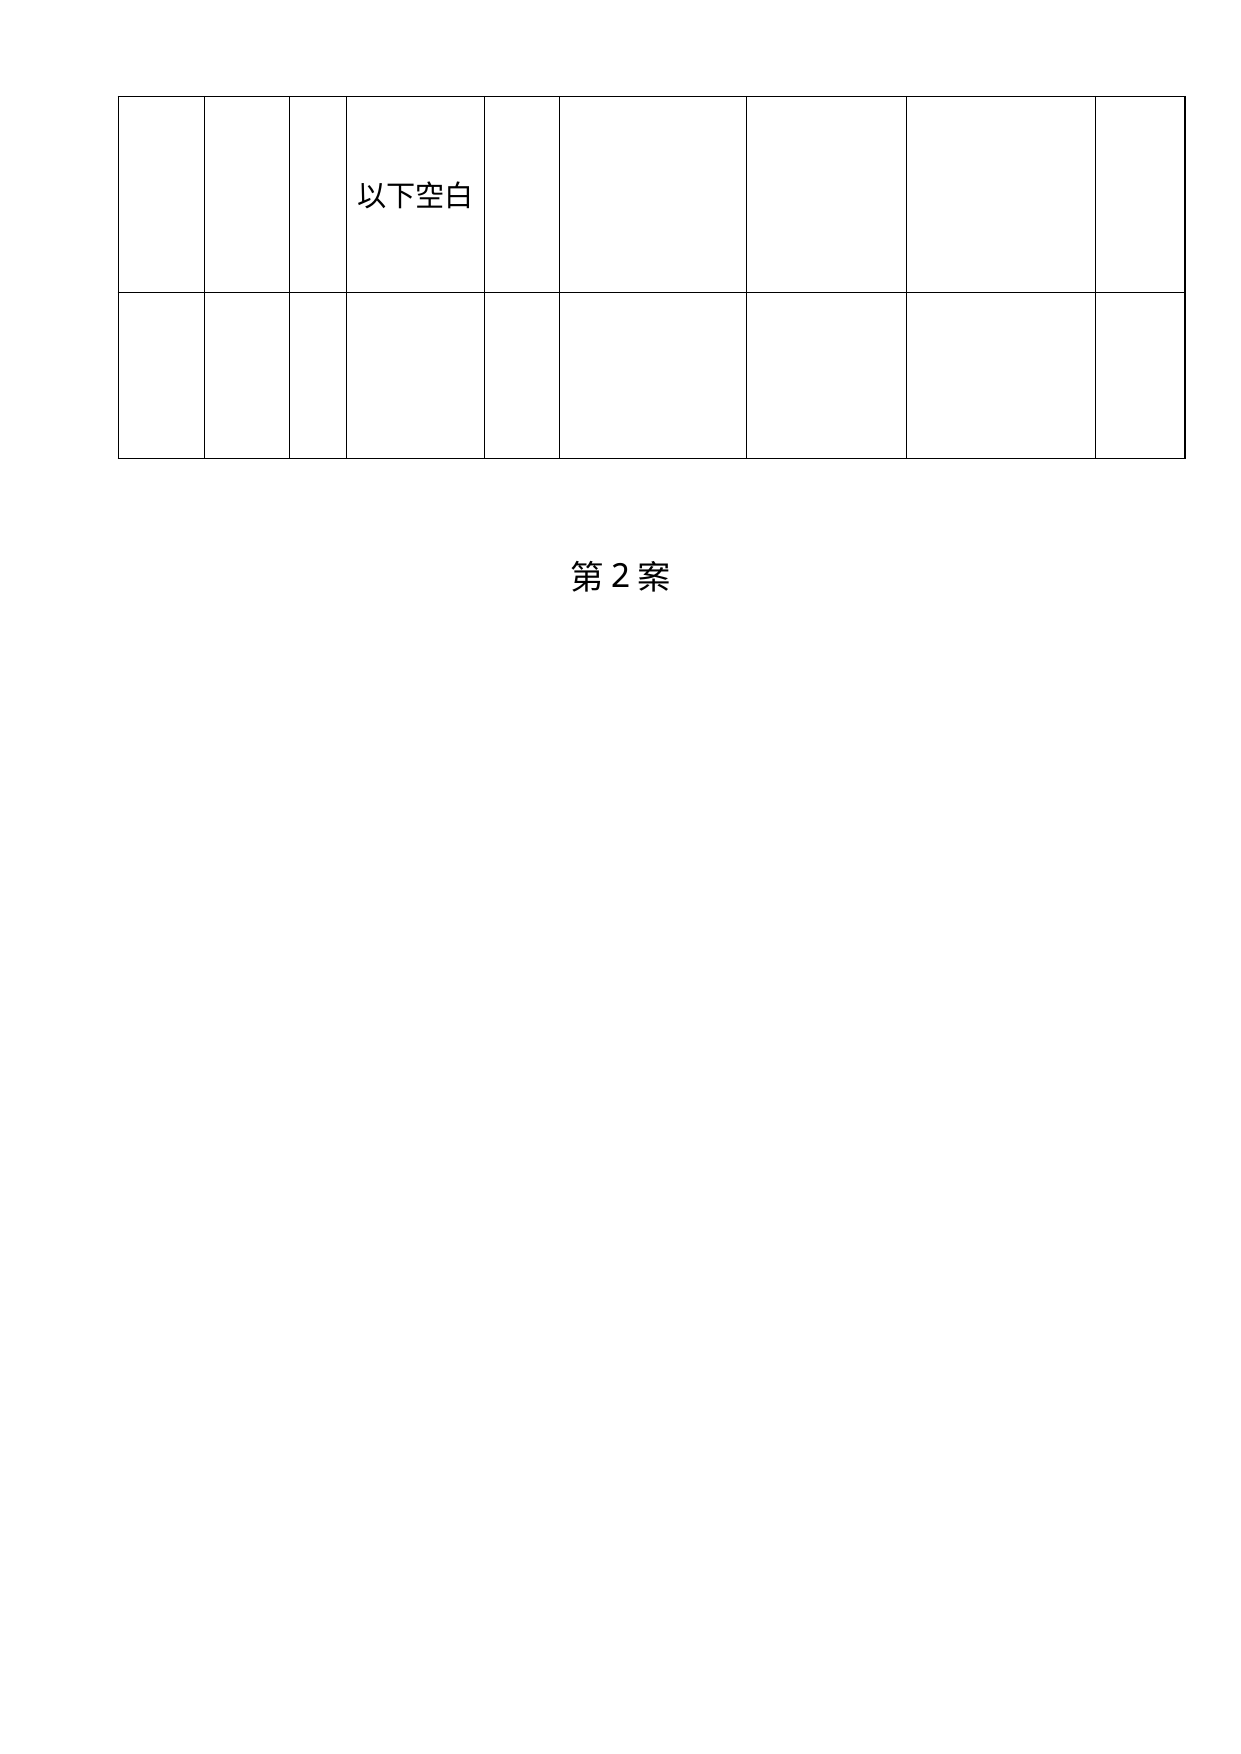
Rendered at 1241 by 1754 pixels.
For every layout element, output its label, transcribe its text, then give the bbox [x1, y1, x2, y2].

table_cell [205, 293, 289, 458]
table_cell [485, 97, 559, 292]
table_cell 以下空白 [347, 97, 484, 292]
table_cell [1096, 293, 1184, 458]
table_cell [205, 97, 289, 292]
table_cell [119, 97, 204, 292]
table_cell [347, 293, 484, 458]
table_cell [1096, 97, 1184, 292]
table_cell [907, 293, 1095, 458]
table_cell [907, 97, 1095, 292]
table_cell [747, 293, 906, 458]
table_cell [485, 293, 559, 458]
table_cell [290, 293, 346, 458]
table_cell [747, 97, 906, 292]
table_cell [290, 97, 346, 292]
table_cell [560, 97, 746, 292]
table_cell [560, 293, 746, 458]
text 第2案 [118, 533, 1122, 596]
table_cell [119, 293, 204, 458]
